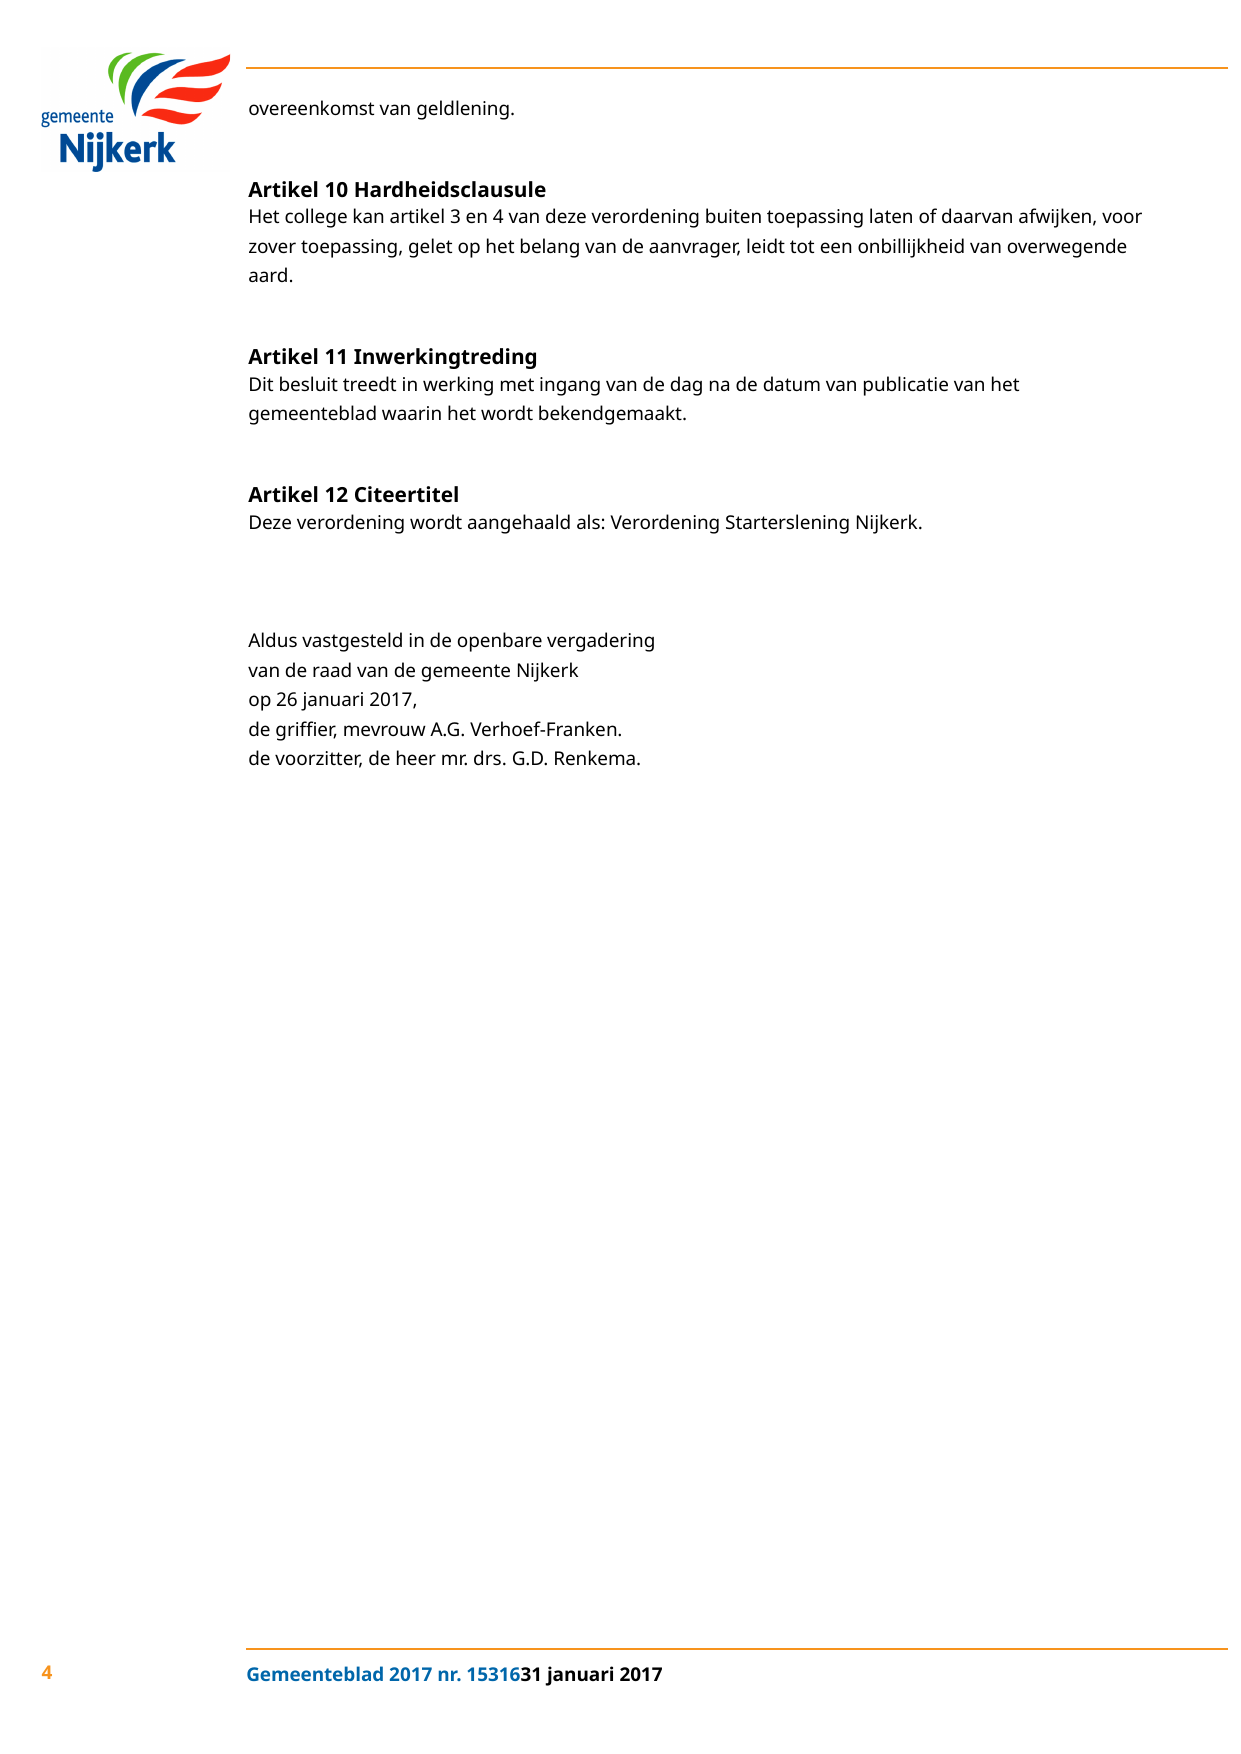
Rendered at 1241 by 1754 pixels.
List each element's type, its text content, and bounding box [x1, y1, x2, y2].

text Artikel 10 Hardheidsclausule [248, 175, 1152, 203]
text van de raad van de gemeente Nijkerk [248, 657, 1152, 682]
text Het college kan artikel 3 en 4 van deze verordening buiten toepassing laten of daarvan afwijken, voor zover toepassing, gelet op het belang van de aanvrager, leidt tot een onbillijkheid van overwegende aard. [248, 203, 1152, 288]
text de voorzitter, de heer mr. drs. G.D. Renkema. [248, 746, 1152, 771]
picture [41, 47, 231, 172]
text Deze verordening wordt aangehaald als: Verordening Starterslening Nijkerk. [248, 509, 1152, 534]
text Dit besluit treedt in werking met ingang van de dag na de datum van publicatie van het gemeenteblad waarin het wordt bekendgemaakt. [248, 371, 1152, 426]
text op 26 januari 2017, [248, 686, 1152, 712]
text Artikel 11 Inwerkingtreding [248, 342, 1152, 371]
text Artikel 12 Citeertitel [248, 480, 1152, 509]
text overeenkomst van geldlening. [248, 95, 1152, 121]
text Aldus vastgesteld in de openbare vergadering [248, 627, 1152, 653]
text de griffier, mevrouw A.G. Verhoef-Franken. [248, 716, 1152, 742]
